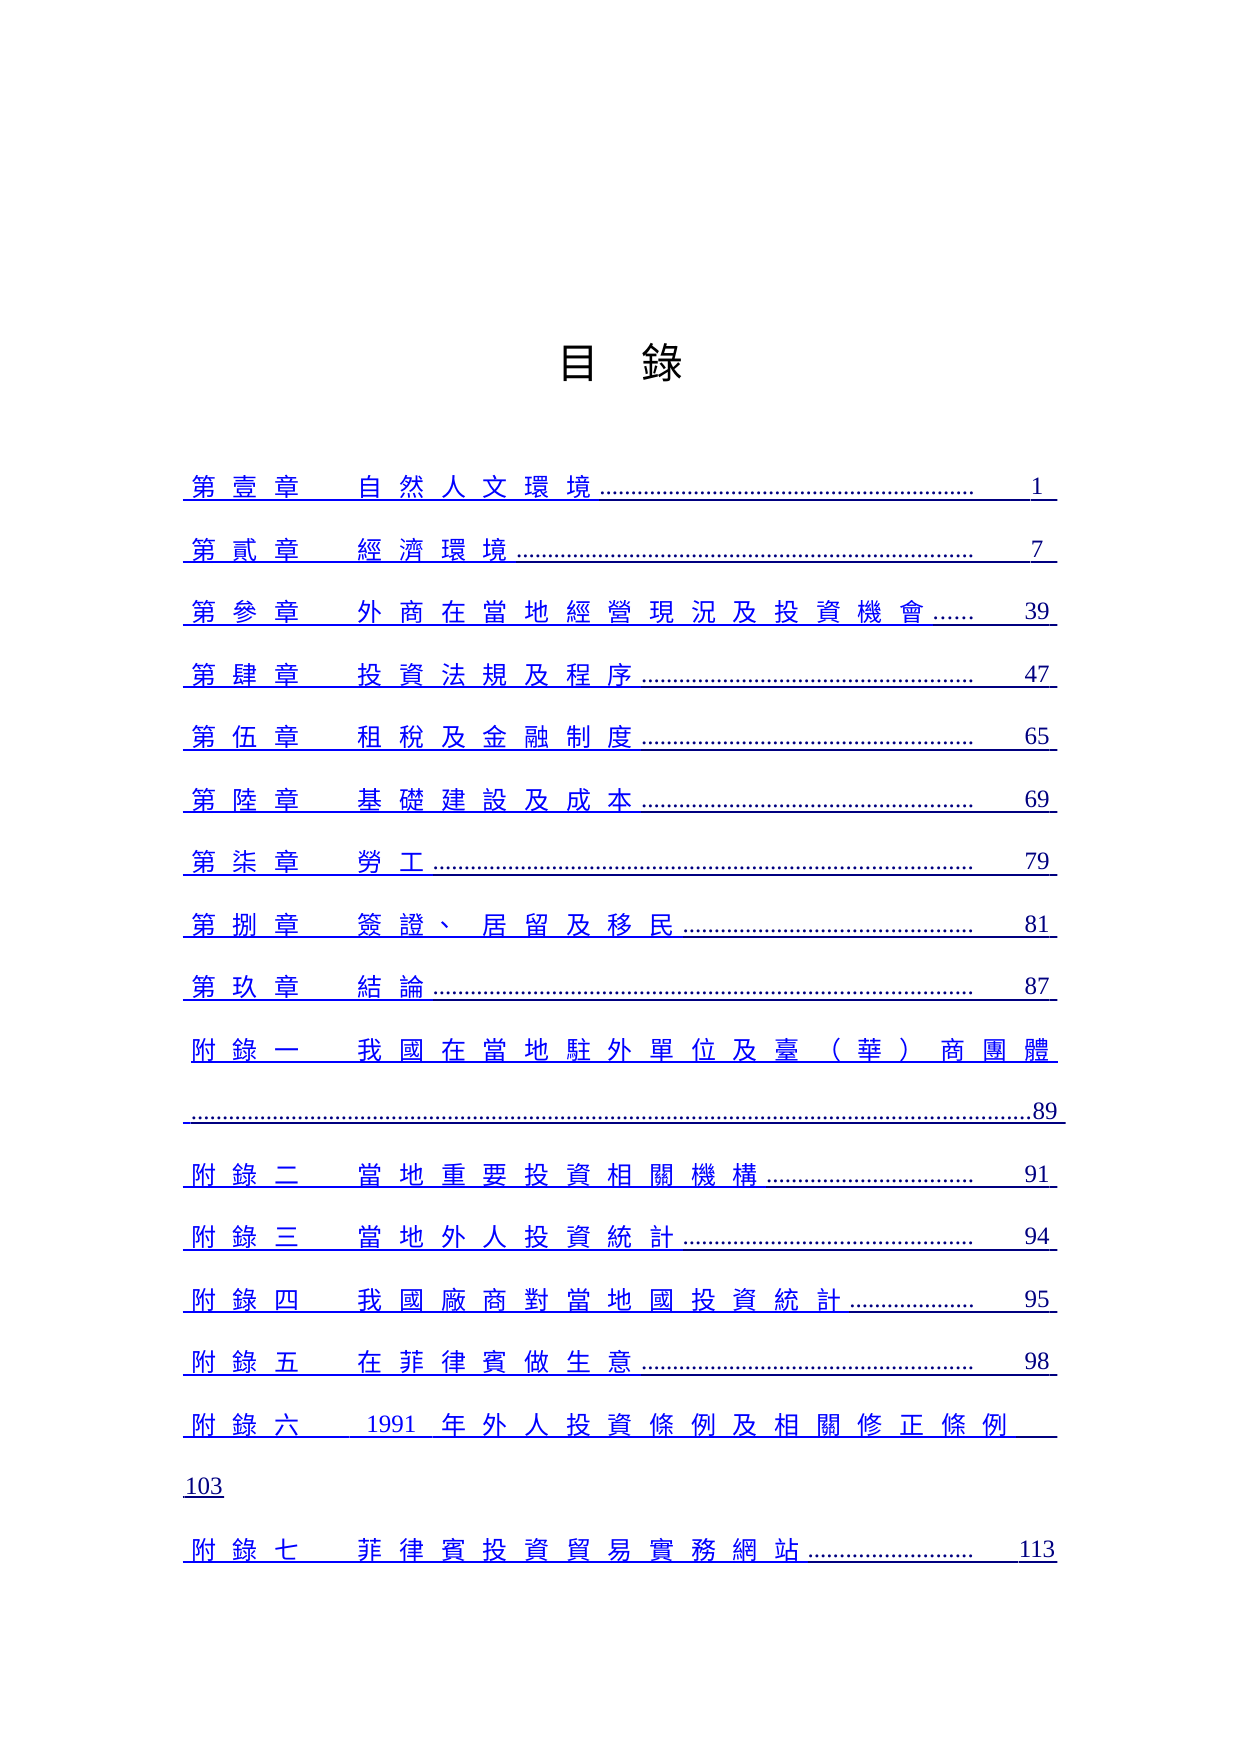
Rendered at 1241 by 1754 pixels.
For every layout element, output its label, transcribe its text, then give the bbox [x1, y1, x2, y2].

text 附錄一 我國在當地駐外單位及臺（華）商團體 89 [183, 1007, 1058, 1122]
text [183, 876, 1058, 882]
text 附錄二 當地重要投資相關機構 91 [183, 1132, 1058, 1186]
text 第捌章 簽證、居留及移民 81 [183, 882, 1058, 936]
text 附錄七 菲律賓投資貿易實務網站 113 [183, 1507, 1058, 1561]
text [183, 751, 1058, 757]
text 第參章 外商在當地經營現況及投資機會 39 [183, 569, 1058, 624]
text 第壹章 自然人文環境 1 [183, 444, 1058, 499]
text [183, 1313, 1058, 1319]
text 第肆章 投資法規及程序 47 [183, 632, 1058, 686]
text [183, 1124, 1058, 1132]
text 第陸章 基礎建設及成本 69 [183, 757, 1058, 811]
text [183, 1001, 1058, 1007]
text 103 [183, 1438, 1058, 1507]
text [183, 813, 1058, 819]
text 附錄三 當地外人投資統計 94 [183, 1194, 1058, 1249]
text 第貳章 經濟環境 7 [183, 507, 1058, 561]
text 附錄六 1991年外人投資條例及相關修正條例 [183, 1382, 1058, 1436]
text [183, 1563, 1058, 1569]
text 第柒章 勞工 79 [183, 819, 1058, 874]
text [183, 688, 1058, 694]
text [183, 938, 1058, 944]
text 第玖章 結論 87 [183, 944, 1058, 999]
text [183, 1376, 1058, 1382]
text 第伍章 租稅及金融制度 65 [183, 694, 1058, 749]
text 目 錄 [183, 319, 1058, 382]
text [183, 626, 1058, 632]
text 附錄五 在菲律賓做生意 98 [183, 1319, 1058, 1374]
text [183, 563, 1058, 569]
text [183, 501, 1058, 507]
text [183, 1251, 1058, 1257]
text [183, 1188, 1058, 1194]
text 附錄四 我國廠商對當地國投資統計 95 [183, 1257, 1058, 1311]
